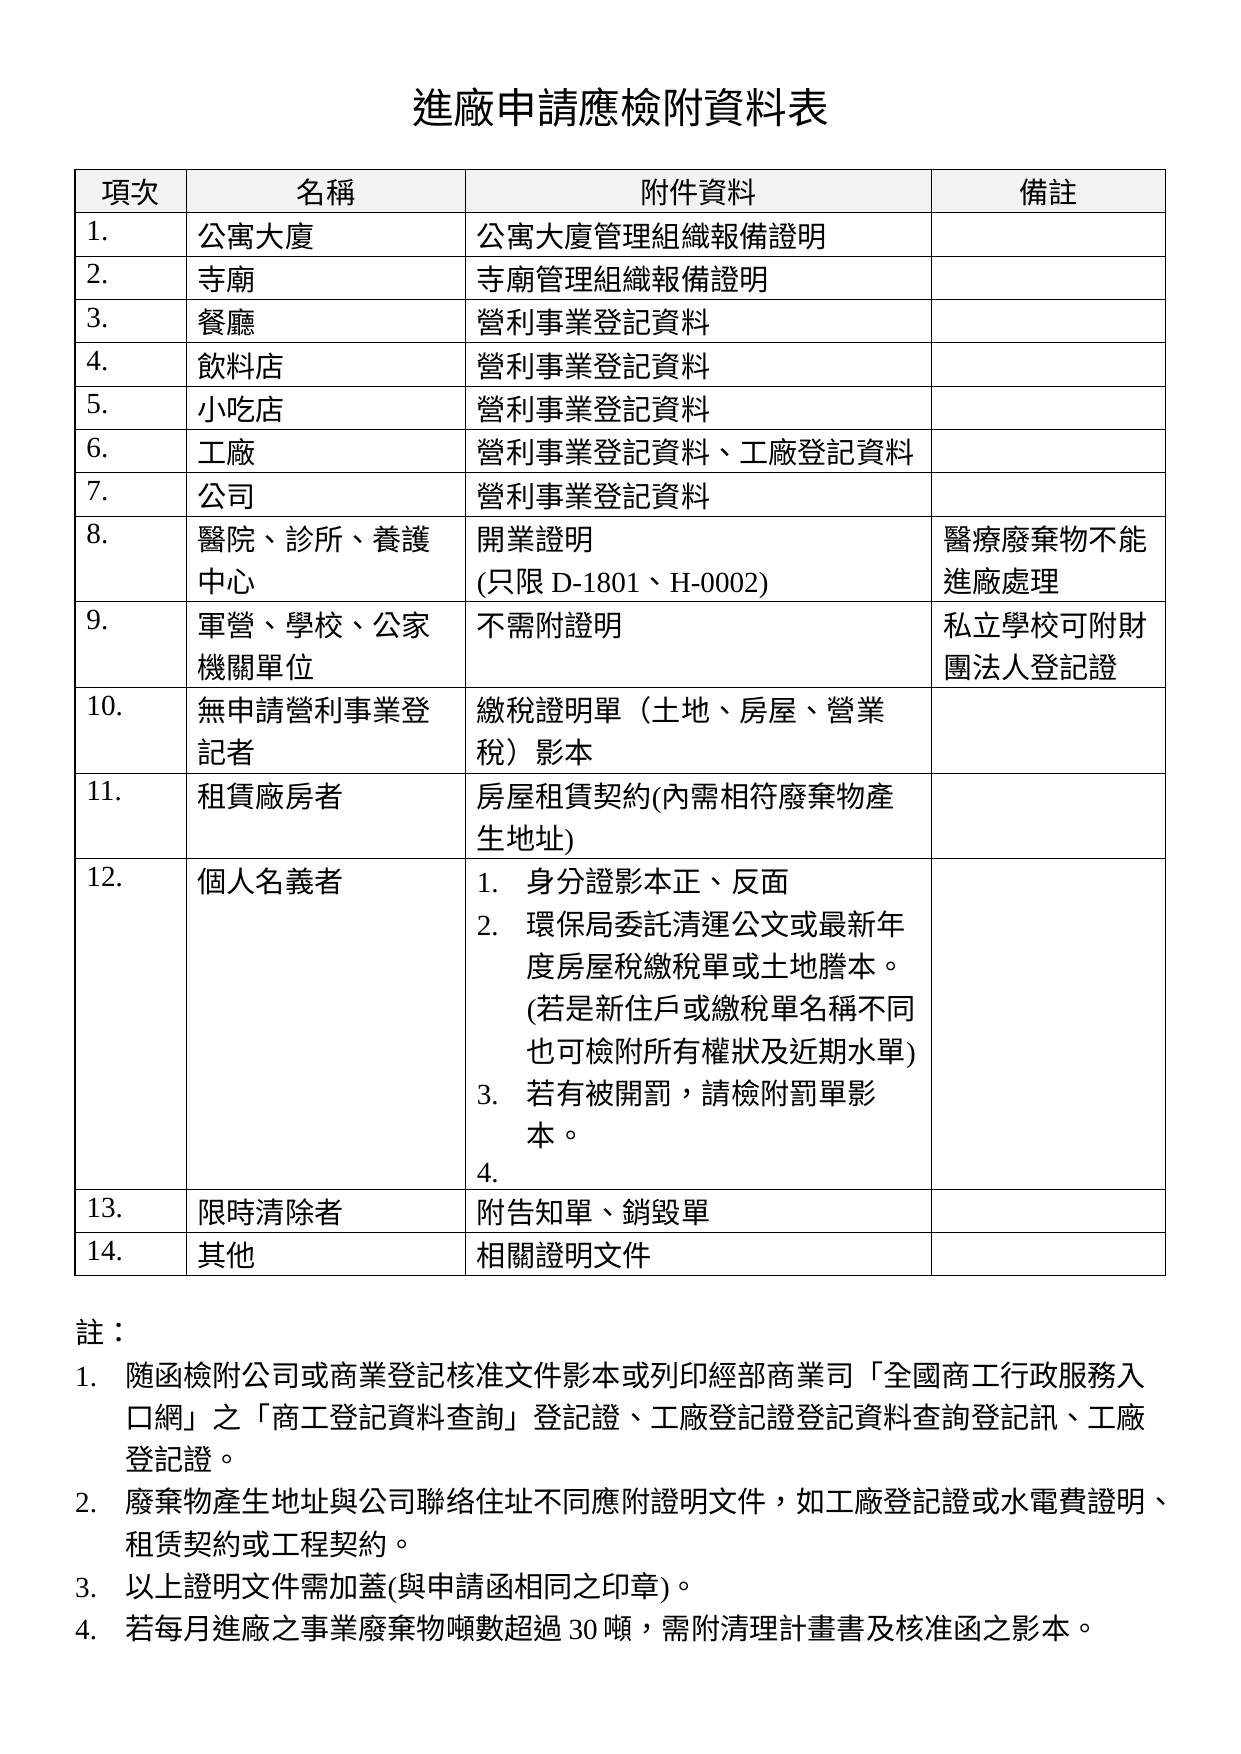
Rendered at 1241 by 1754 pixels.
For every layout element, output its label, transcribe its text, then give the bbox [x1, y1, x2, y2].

table_cell 軍營、學校、公家機關單位 [187, 602, 465, 687]
table_cell [76, 1233, 186, 1275]
table_cell 限時清除者 [187, 1190, 465, 1232]
table_cell [932, 774, 1165, 858]
table_cell 工廠 [187, 430, 465, 472]
table_cell [932, 387, 1165, 429]
table_header 備註 [932, 170, 1165, 212]
table_cell [76, 774, 186, 858]
table_cell 營利事業登記資料、工廠登記資料 [466, 430, 931, 472]
table_cell [76, 602, 186, 687]
table_cell [76, 300, 186, 342]
list 以上證明文件需加蓋(與申請函相同之印章)。 [75, 1564, 1165, 1606]
table_cell 繳稅證明單（土地、房屋、營業稅）影本 [466, 688, 931, 772]
table_cell 個人名義者 [187, 859, 465, 1189]
table_header 項次 [76, 170, 186, 212]
list 若每月進廠之事業廢棄物噸數超過30噸，需附清理計畫書及核准函之影本。 [75, 1606, 1165, 1648]
table_cell [932, 1233, 1165, 1275]
table_cell [932, 859, 1165, 1189]
table_cell 營利事業登記資料 [466, 473, 931, 516]
table_cell [76, 213, 186, 256]
table_cell [932, 300, 1165, 342]
table_cell 醫院、診所、養護中心 [187, 517, 465, 601]
table_cell 寺廟 [187, 257, 465, 299]
table_cell 公寓大廈管理組織報備證明 [466, 213, 931, 256]
list 廢棄物產生地址與公司聯络住址不同應附證明文件，如工廠登記證或水電費證明、租赁契約或工程契約。 [75, 1479, 1165, 1564]
table_cell [932, 473, 1165, 516]
table_cell 附告知單、銷毀單 [466, 1190, 931, 1232]
text 進廠申請應檢附資料表 [75, 75, 1165, 135]
table_cell 寺廟管理組織報備證明 [466, 257, 931, 299]
table_cell 小吃店 [187, 387, 465, 429]
table_cell [76, 473, 186, 516]
table_cell 飲料店 [187, 343, 465, 386]
table_cell [932, 688, 1165, 772]
table_cell [76, 257, 186, 299]
table_cell 相關證明文件 [466, 1233, 931, 1275]
table_header 名稱 [187, 170, 465, 212]
table_cell 醫療廢棄物不能進廠處理 [932, 517, 1165, 601]
table_cell 私立學校可附財團法人登記證 [932, 602, 1165, 687]
table_cell [932, 213, 1165, 256]
table_cell 不需附證明 [466, 602, 931, 687]
table_cell [932, 343, 1165, 386]
table_cell [932, 430, 1165, 472]
text 註： [75, 1310, 1165, 1352]
table_cell [76, 430, 186, 472]
table_cell [76, 517, 186, 601]
table_cell 其他 [187, 1233, 465, 1275]
table_cell 開業證明 (只限 D-1801、H-0002) [466, 517, 931, 601]
table_cell 房屋租賃契約(內需相符廢棄物產生地址) [466, 774, 931, 858]
table_header 附件資料 [466, 170, 931, 212]
table_cell 無申請營利事業登記者 [187, 688, 465, 772]
table_cell 營利事業登記資料 [466, 343, 931, 386]
table_cell 營利事業登記資料 [466, 300, 931, 342]
table_cell [76, 859, 186, 1189]
table_cell 公寓大廈 [187, 213, 465, 256]
list 随函檢附公司或商業登記核准文件影本或列印經部商業司「全國商工行政服務入口網」之「商工登記資料查詢」登記證、工廠登記證登記資料查詢登記訊、工廠登記證。 [75, 1352, 1165, 1479]
table_cell [932, 257, 1165, 299]
table_cell [76, 1190, 186, 1232]
table_cell 營利事業登記資料 [466, 387, 931, 429]
table_cell 公司 [187, 473, 465, 516]
table_cell 餐廳 [187, 300, 465, 342]
table_cell 租賃廠房者 [187, 774, 465, 858]
table_cell [932, 1190, 1165, 1232]
table_cell [76, 688, 186, 772]
table_cell [76, 343, 186, 386]
table_cell 身分證影本正、反面 環保局委託清運公文或最新年度房屋稅繳稅單或土地謄本。(若是新住戶或繳稅單名稱不同也可檢附所有權狀及近期水單) 若有被開罰，請檢附罰單影本。 [466, 859, 931, 1189]
table_cell [76, 387, 186, 429]
